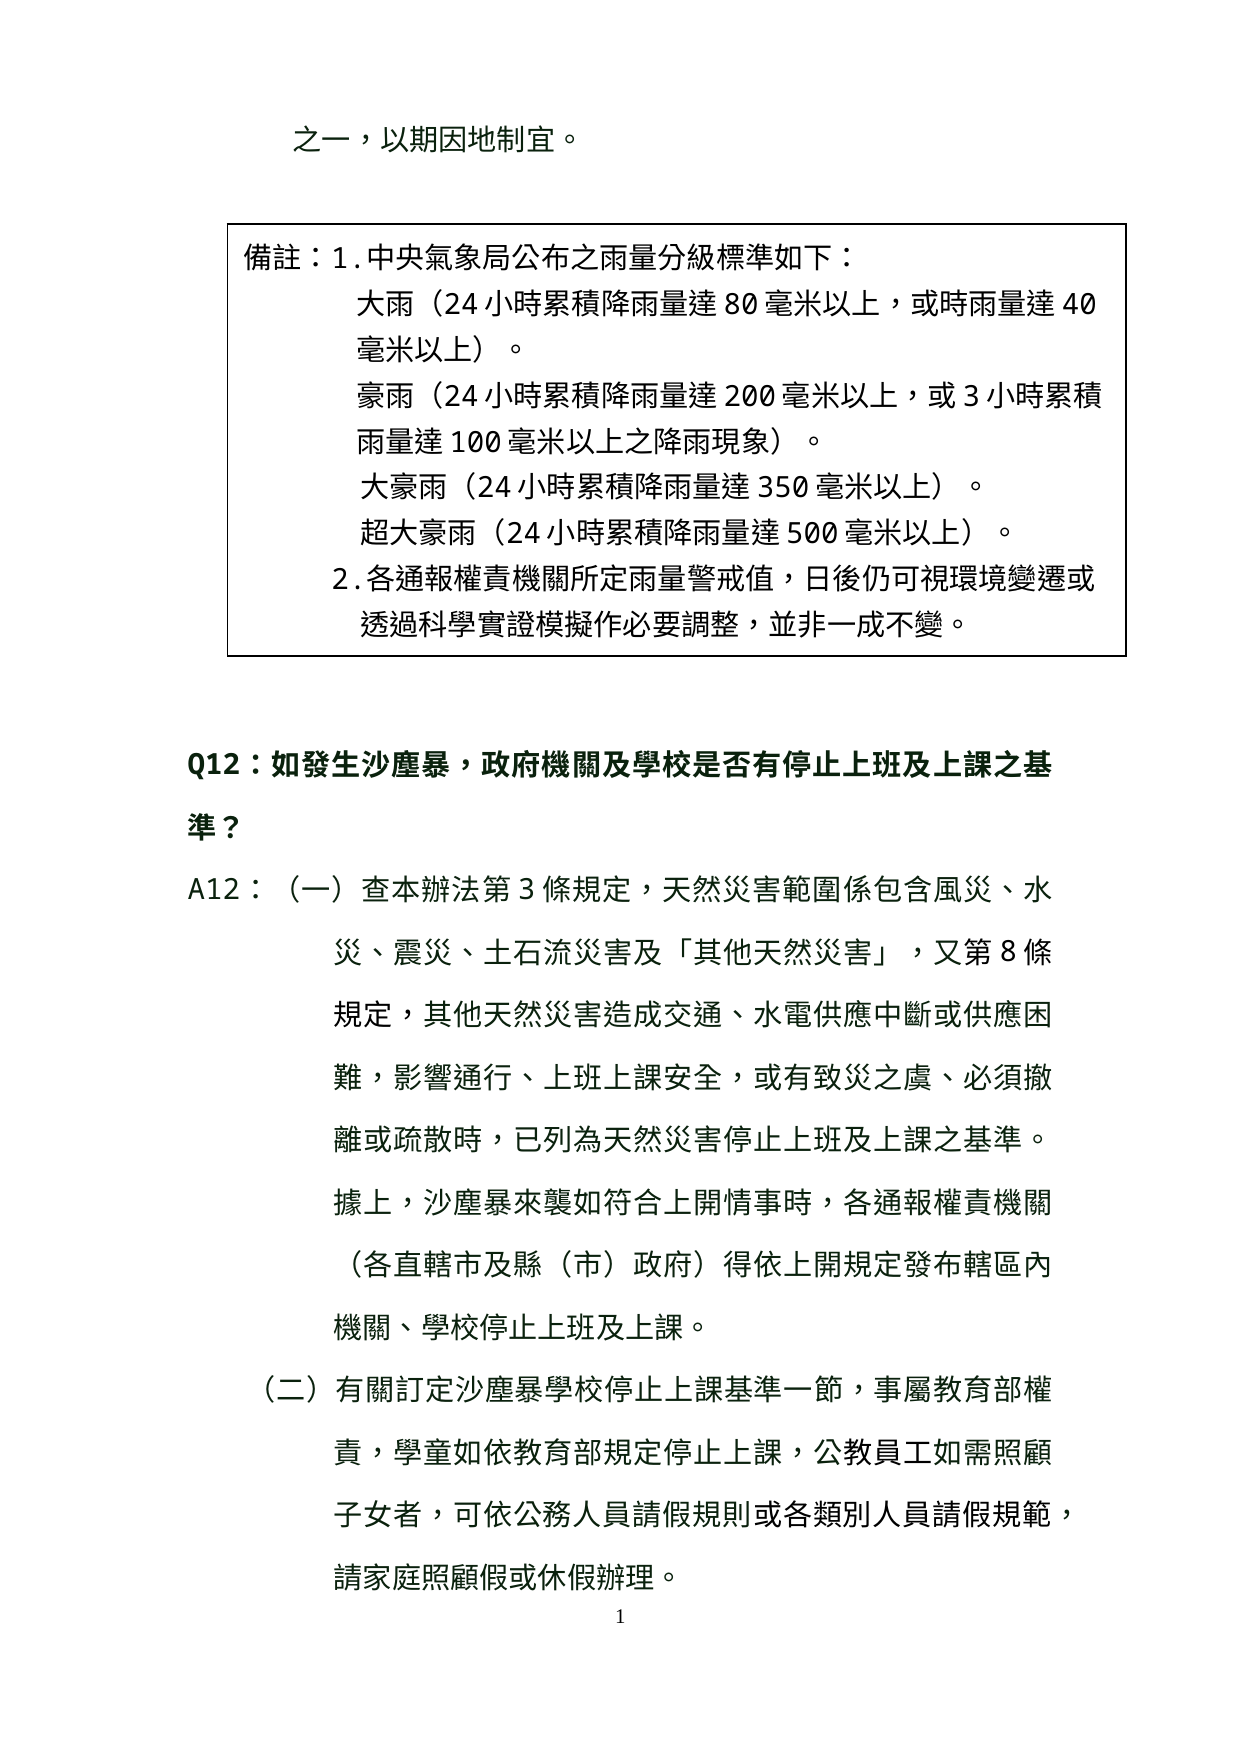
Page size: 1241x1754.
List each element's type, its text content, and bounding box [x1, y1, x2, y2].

text 大雨（24小時累積降雨量達80毫米以上，或時雨量達40毫米以上）。 [356, 278, 1110, 369]
text 大豪雨（24小時累積降雨量達350毫米以上）。 [243, 461, 1110, 507]
text Q12：如發生沙塵暴，政府機關及學校是否有停止上班及上課之基準？ [187, 721, 1053, 846]
text （二）有關訂定沙塵暴學校停止上課基準一節，事屬教育部權責，學童如依教育部規定停止上課，公教員工如需照顧子女者，可依公務人員請假規則或各類別人員請假規範，請家庭照顧假或休假辦理。 [246, 1346, 1053, 1596]
text A12：（一）查本辦法第3條規定，天然災害範圍係包含風災、水災、震災、土石流災害及「其他天然災害」，又第8條規定，其他天然災害造成交通、水電供應中斷或供應困難，影響通行、上班上課安全，或有致災之虞、必須撤離或疏散時，已列為天然災害停止上班及上課之基準。據上，沙塵暴來襲如符合上開情事時，各通報權責機關（各直轄市及縣（市）政府）得依上開規定發布轄區內機關、學校停止上班及上課。 [187, 846, 1053, 1346]
text 豪雨（24小時累積降雨量達200毫米以上，或3小時累積雨量達100毫米以上之降雨現象）。 [356, 369, 1110, 461]
text 之一，以期因地制宜。 [205, 96, 1053, 159]
text 2.各通報權責機關所定雨量警戒值，日後仍可視環境變遷或透過科學實證模擬作必要調整，並非一成不變。 [331, 553, 1110, 644]
text 備註：1.中央氣象局公布之雨量分級標準如下： [243, 232, 1110, 278]
text 超大豪雨（24小時累積降雨量達500毫米以上）。 [243, 507, 1110, 553]
